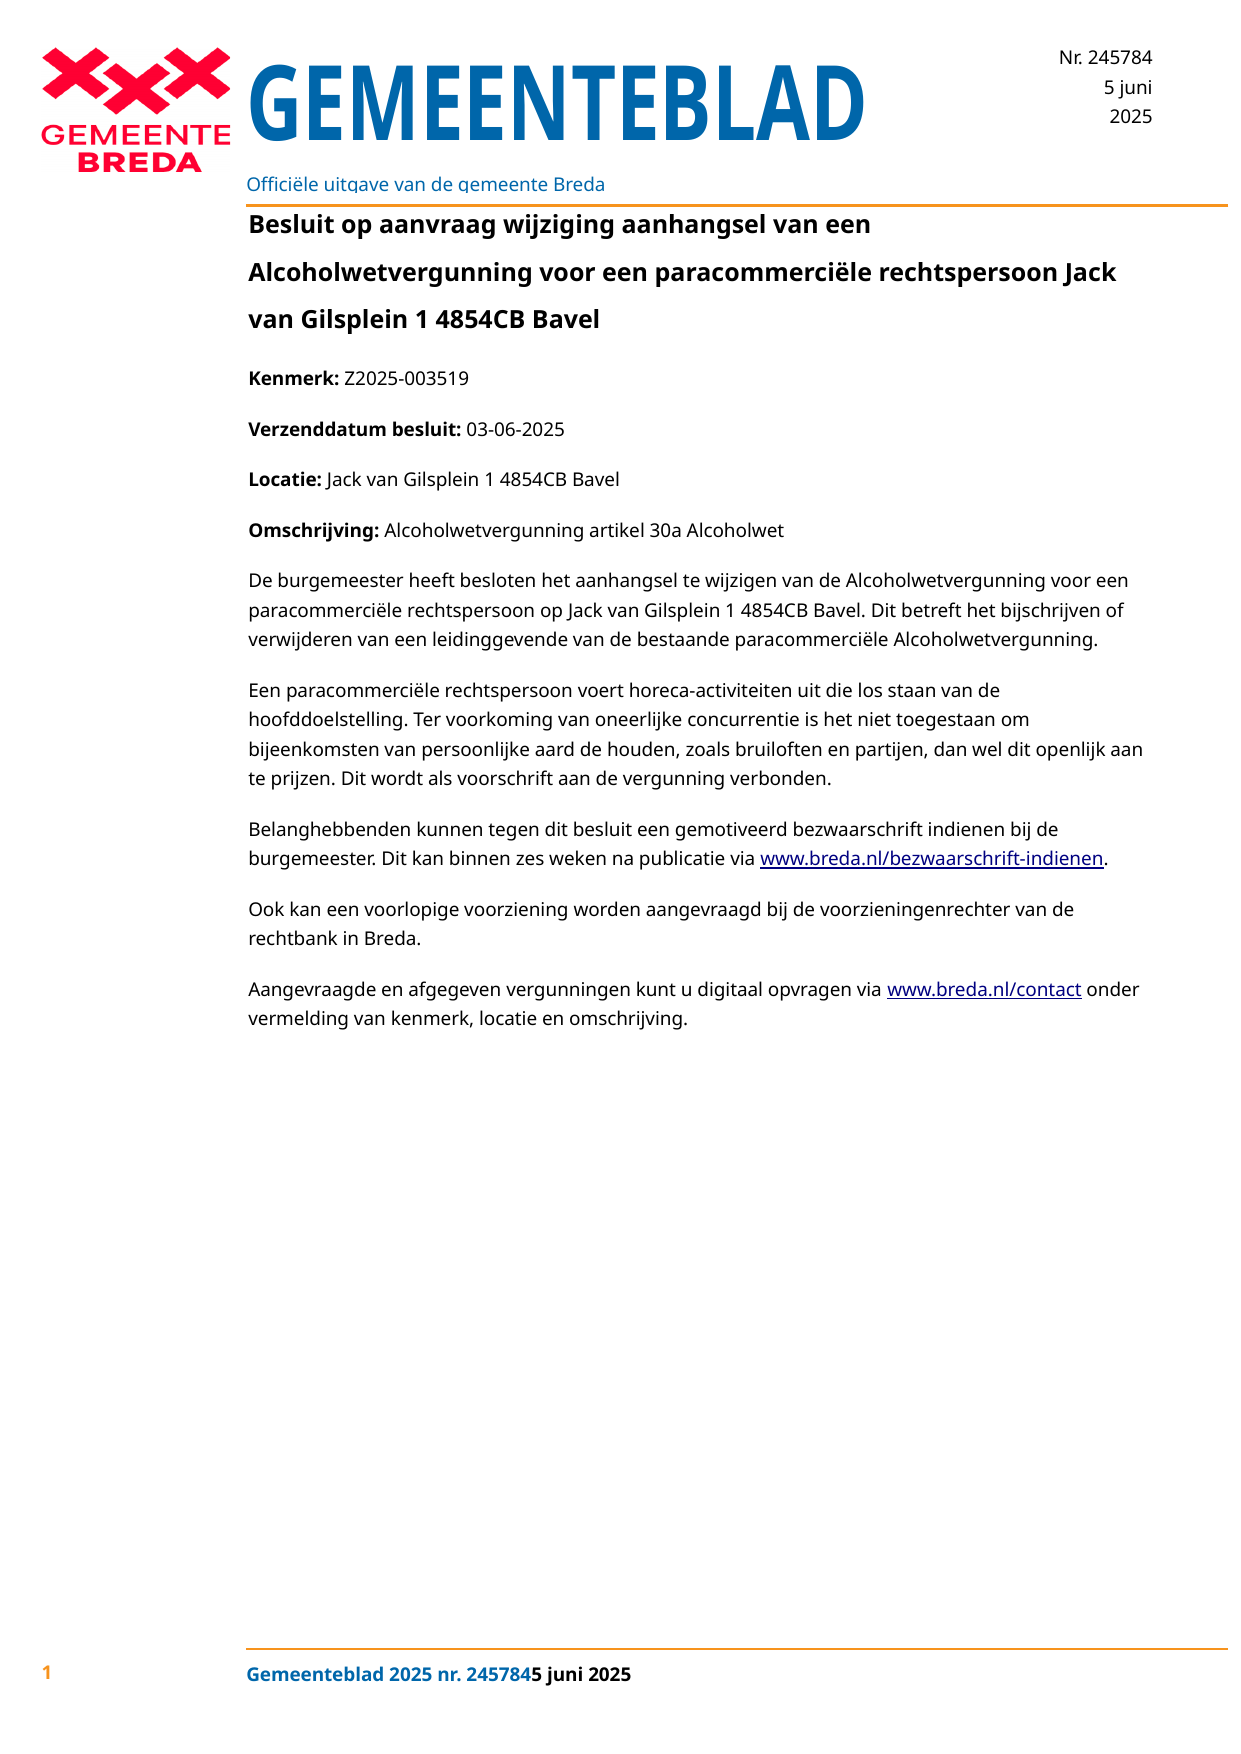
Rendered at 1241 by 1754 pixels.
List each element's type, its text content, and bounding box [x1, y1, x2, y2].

text Besluit op aanvraag wijziging aanhangsel van een Alcoholwetvergunning voor een paracommerciële rechtspersoon Jack van Gilsplein 1 4854CB Bavel [248, 207, 1152, 336]
text Ook kan een voorlopige voorziening worden aangevraagd bij de voorzieningenrechter van de rechtbank in Breda. [248, 896, 1152, 951]
text De burgemeester heeft besloten het aanhangsel te wijzigen van de Alcoholwetvergunning voor een paracommerciële rechtspersoon op Jack van Gilsplein 1 4854CB Bavel. Dit betreft het bijschrijven of verwijderen van een leidinggevende van de bestaande paracommerciële Alcoholwetvergunning. [248, 567, 1152, 652]
text Omschrijving: Alcoholwetvergunning artikel 30a Alcoholwet [248, 517, 1152, 542]
text Verzenddatum besluit: 03-06-2025 [248, 416, 1152, 442]
text Aangevraagde en afgegeven vergunningen kunt u digitaal opvragen via www.breda.nl/contact onder vermelding van kenmerk, locatie en omschrijving. [248, 976, 1152, 1031]
picture [41, 47, 231, 172]
text Kenmerk: Z2025-003519 [248, 366, 1152, 391]
text Belanghebbenden kunnen tegen dit besluit een gemotiveerd bezwaarschrift indienen bij de burgemeester. Dit kan binnen zes weken na publicatie via www.breda.nl/bezwaarschrift-indienen. [248, 816, 1152, 871]
text Een paracommerciële rechtspersoon voert horeca-activiteiten uit die los staan van de hoofddoelstelling. Ter voorkoming van oneerlijke concurrentie is het niet toegestaan om bijeenkomsten van persoonlijke aard de houden, zoals bruiloften en partijen, dan wel dit openlijk aan te prijzen. Dit wordt als voorschrift aan de vergunning verbonden. [248, 677, 1152, 791]
text Locatie: Jack van Gilsplein 1 4854CB Bavel [248, 466, 1152, 492]
